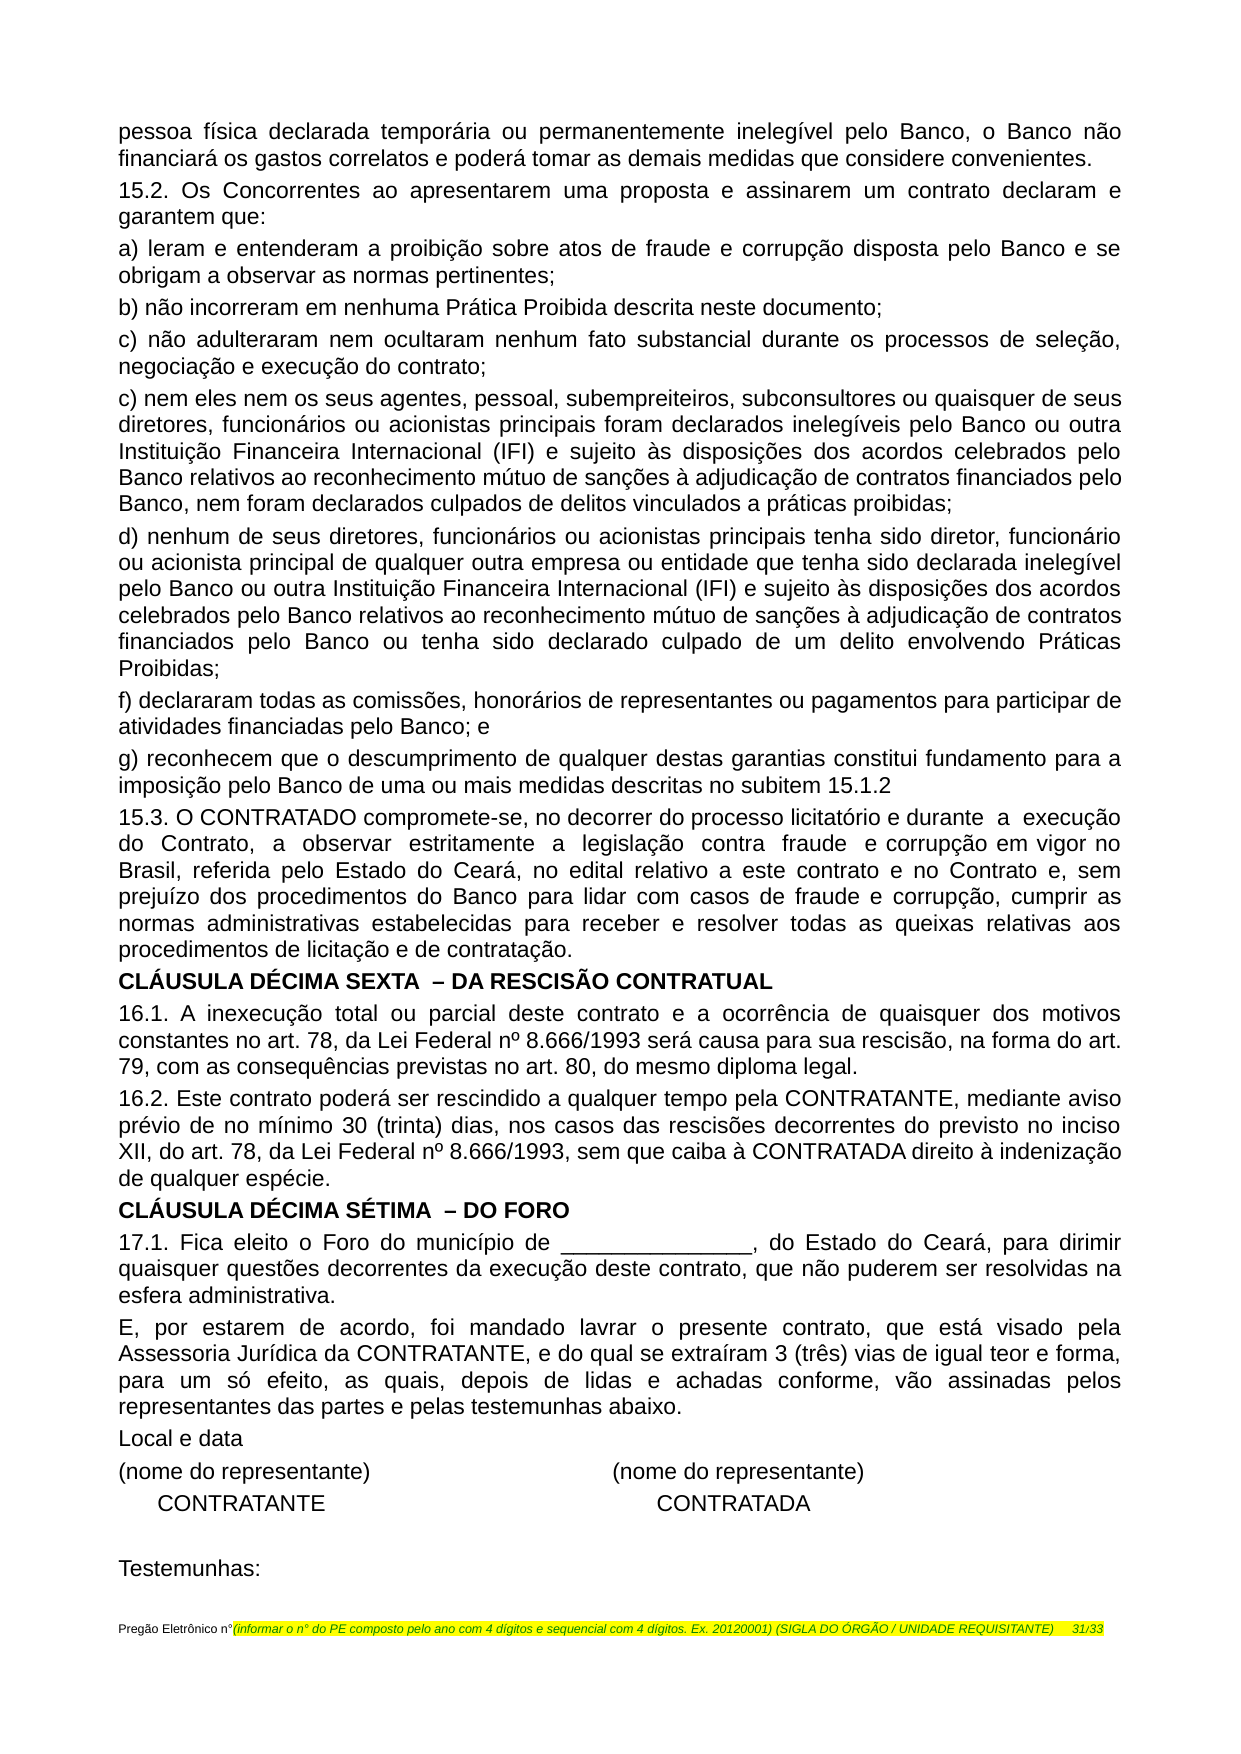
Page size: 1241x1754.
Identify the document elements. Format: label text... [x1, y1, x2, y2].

text g) reconhecem que o descumprimento de qualquer destas garantias constitui fundamento para a imposição pelo Banco de uma ou mais medidas descritas no subitem 15.1.2 [118, 745, 1122, 798]
text Testemunhas: [118, 1554, 1122, 1581]
text c) nem eles nem os seus agentes, pessoal, subempreiteiros, subconsultores ou quaisquer de seus diretores, funcionários ou acionistas principais foram declarados inelegíveis pelo Banco ou outra Instituição Financeira Internacional (IFI) e sujeito às disposições dos acordos celebrados pelo Banco relativos ao reconhecimento mútuo de sanções à adjudicação de contratos financiados pelo Banco, nem foram declarados culpados de delitos vinculados a práticas proibidas; [118, 385, 1122, 517]
text 17.1. Fica eleito o Foro do município de _______________, do Estado do Ceará, para dirimir quaisquer questões decorrentes da execução deste contrato, que não puderem ser resolvidas na esfera administrativa. [118, 1229, 1122, 1308]
text E, por estarem de acordo, foi mandado lavrar o presente contrato, que está visado pela Assessoria Jurídica da CONTRATANTE, e do qual se extraíram 3 (três) vias de igual teor e forma, para um só efeito, as quais, depois de lidas e achadas conforme, vão assinadas pelos representantes das partes e pelas testemunhas abaixo. [118, 1314, 1122, 1419]
text pessoa física declarada temporária ou permanentemente inelegível pelo Banco, o Banco não financiará os gastos correlatos e poderá tomar as demais medidas que considere convenientes. [118, 118, 1122, 171]
text c) não adulteraram nem ocultaram nenhum fato substancial durante os processos de seleção, negociação e execução do contrato; [118, 326, 1122, 379]
text Local e data [118, 1425, 1122, 1452]
text 16.2. Este contrato poderá ser rescindido a qualquer tempo pela CONTRATANTE, mediante aviso prévio de no mínimo 30 (trinta) dias, nos casos das rescisões decorrentes do previsto no inciso XII, do art. 78, da Lei Federal nº 8.666/1993, sem que caiba à CONTRATADA direito à indenização de qualquer espécie. [118, 1085, 1122, 1191]
text CONTRATANTE CONTRATADA [157, 1490, 1122, 1516]
text 15.3. O CONTRATADO compromete-se, no decorrer do processo licitatório e durante a execução do Contrato, a observar estritamente a legislação contra fraude e corrupção em vigor no Brasil, referida pelo Estado do Ceará, no edital relativo a este contrato e no Contrato e, sem prejuízo dos procedimentos do Banco para lidar com casos de fraude e corrupção, cumprir as normas administrativas estabelecidas para receber e resolver todas as queixas relativas aos procedimentos de licitação e de contratação. [118, 804, 1122, 962]
text b) não incorreram em nenhuma Prática Proibida descrita neste documento; [118, 294, 1122, 320]
text 15.2. Os Concorrentes ao apresentarem uma proposta e assinarem um contrato declaram e garantem que: [118, 177, 1122, 229]
text d) nenhum de seus diretores, funcionários ou acionistas principais tenha sido diretor, funcionário ou acionista principal de qualquer outra empresa ou entidade que tenha sido declarada inelegível pelo Banco ou outra Instituição Financeira Internacional (IFI) e sujeito às disposições dos acordos celebrados pelo Banco relativos ao reconhecimento mútuo de sanções à adjudicação de contratos financiados pelo Banco ou tenha sido declarado culpado de um delito envolvendo Práticas Proibidas; [118, 523, 1122, 681]
text a) leram e entenderam a proibição sobre atos de fraude e corrupção disposta pelo Banco e se obrigam a observar as normas pertinentes; [118, 235, 1122, 288]
text CLÁUSULA DÉCIMA SEXTA – DA RESCISÃO CONTRATUAL [118, 968, 1122, 994]
text CLÁUSULA DÉCIMA SÉTIMA – DO FORO [118, 1197, 1122, 1223]
text (nome do representante) (nome do representante) [118, 1458, 1122, 1484]
text 16.1. A inexecução total ou parcial deste contrato e a ocorrência de quaisquer dos motivos constantes no art. 78, da Lei Federal nº 8.666/1993 será causa para sua rescisão, na forma do art. 79, com as consequências previstas no art. 80, do mesmo diploma legal. [118, 1000, 1122, 1079]
text f) declararam todas as comissões, honorários de representantes ou pagamentos para participar de atividades financiadas pelo Banco; e [118, 687, 1122, 739]
